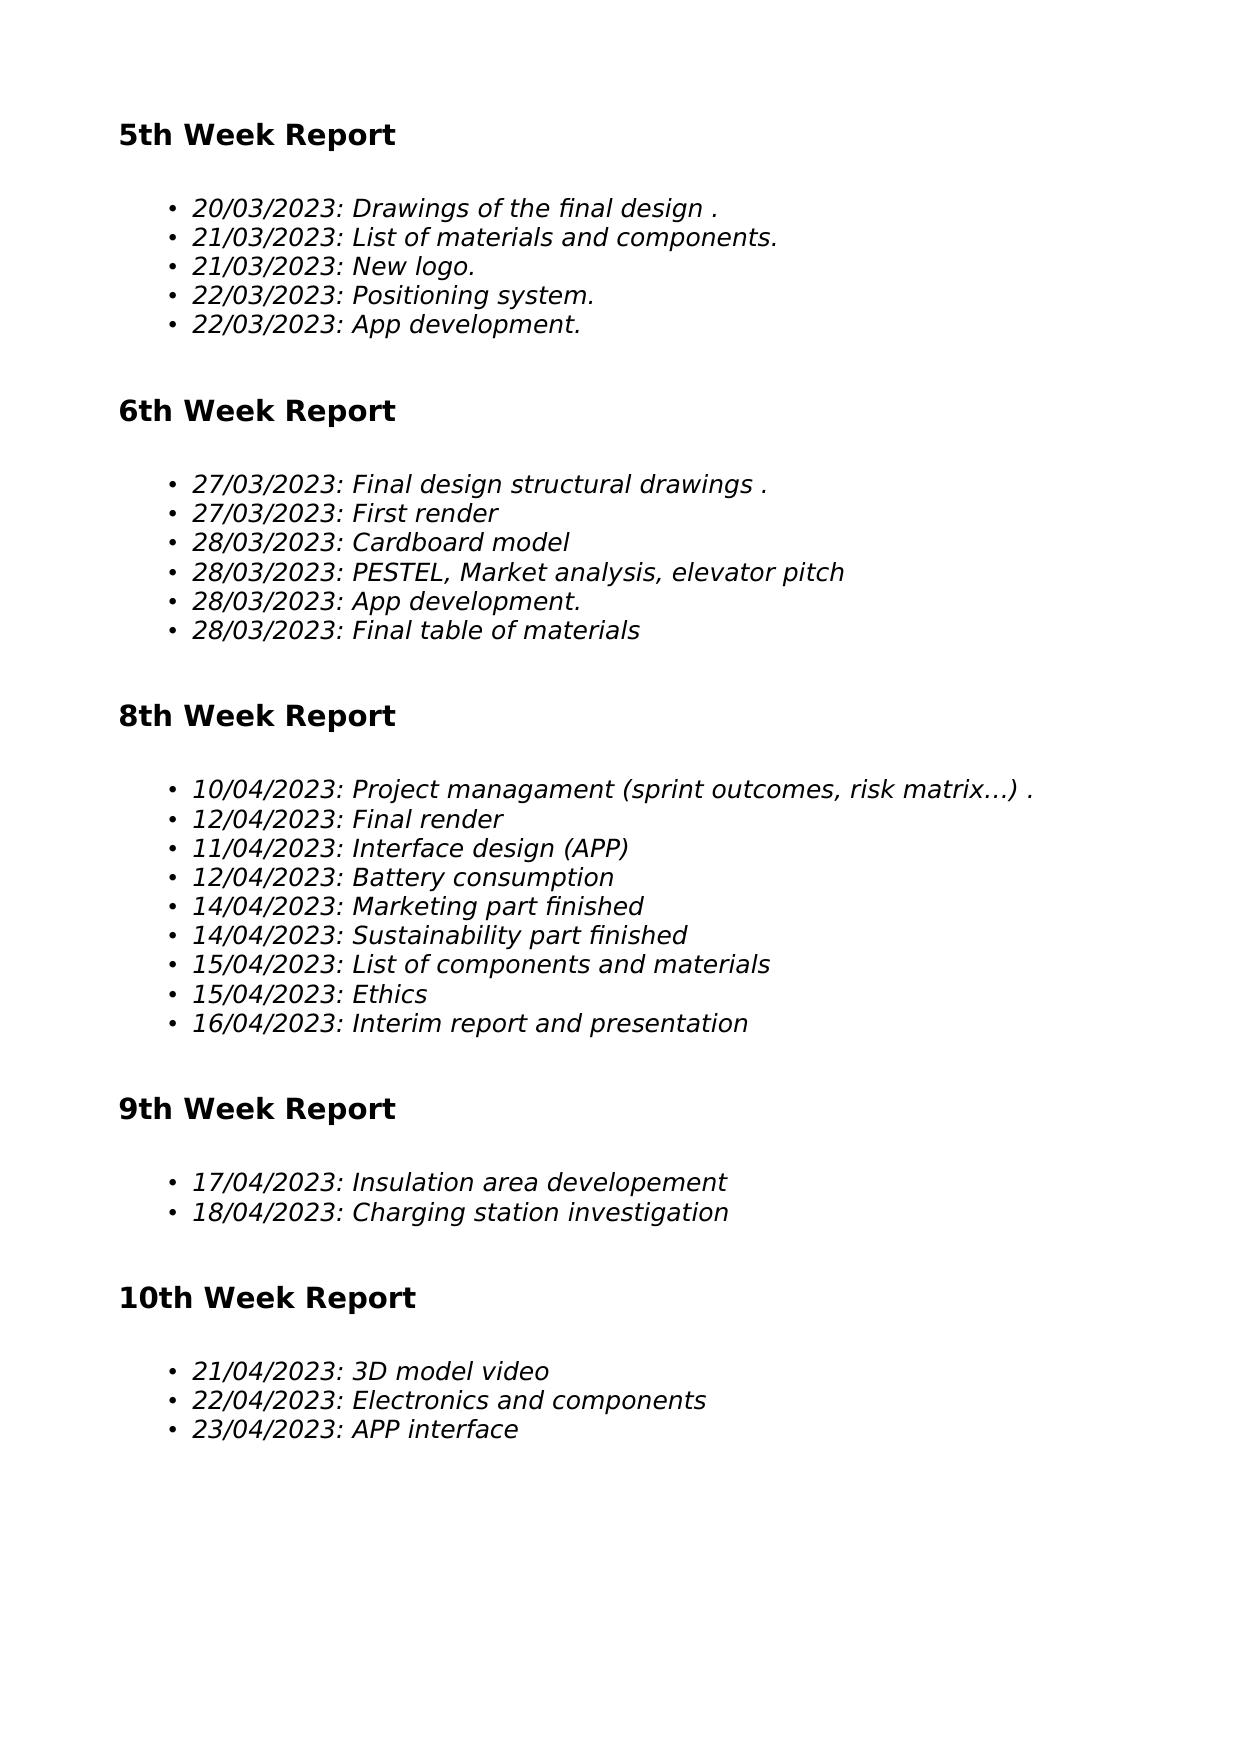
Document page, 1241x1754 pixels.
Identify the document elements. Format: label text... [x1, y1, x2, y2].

subtitle 5th Week Report [118, 118, 1122, 152]
list 16/04/2023: Interim report and presentation [177, 1009, 1122, 1038]
list 12/04/2023: Final render [177, 805, 1122, 834]
list 22/03/2023: Positioning system. [177, 282, 1122, 311]
list 21/03/2023: New logo. [177, 252, 1122, 282]
list 17/04/2023: Insulation area developement [177, 1169, 1122, 1198]
list 28/03/2023: PESTEL, Market analysis, elevator pitch [177, 558, 1122, 587]
list 18/04/2023: Charging station investigation [177, 1198, 1122, 1227]
list 20/03/2023: Drawings of the final design . [177, 194, 1122, 223]
list 11/04/2023: Interface design (APP) [177, 834, 1122, 863]
subtitle 6th Week Report [118, 394, 1122, 428]
list 27/03/2023: Final design structural drawings . [177, 470, 1122, 499]
subtitle 8th Week Report [118, 700, 1122, 734]
list 27/03/2023: First render [177, 499, 1122, 529]
list 28/03/2023: Final table of materials [177, 616, 1122, 645]
list 12/04/2023: Battery consumption [177, 863, 1122, 892]
subtitle 9th Week Report [118, 1093, 1122, 1127]
list 14/04/2023: Marketing part finished [177, 892, 1122, 922]
list 21/04/2023: 3D model video [177, 1357, 1122, 1387]
list 23/04/2023: APP interface [177, 1416, 1122, 1445]
list 10/04/2023: Project managament (sprint outcomes, risk matrix…) . [177, 776, 1122, 805]
list 21/03/2023: List of materials and components. [177, 223, 1122, 252]
list 15/04/2023: List of components and materials [177, 951, 1122, 980]
list 14/04/2023: Sustainability part finished [177, 922, 1122, 951]
list 28/03/2023: App development. [177, 587, 1122, 616]
subtitle 10th Week Report [118, 1281, 1122, 1315]
list 22/04/2023: Electronics and components [177, 1387, 1122, 1416]
list 28/03/2023: Cardboard model [177, 529, 1122, 558]
list 22/03/2023: App development. [177, 311, 1122, 340]
list 15/04/2023: Ethics [177, 980, 1122, 1009]
